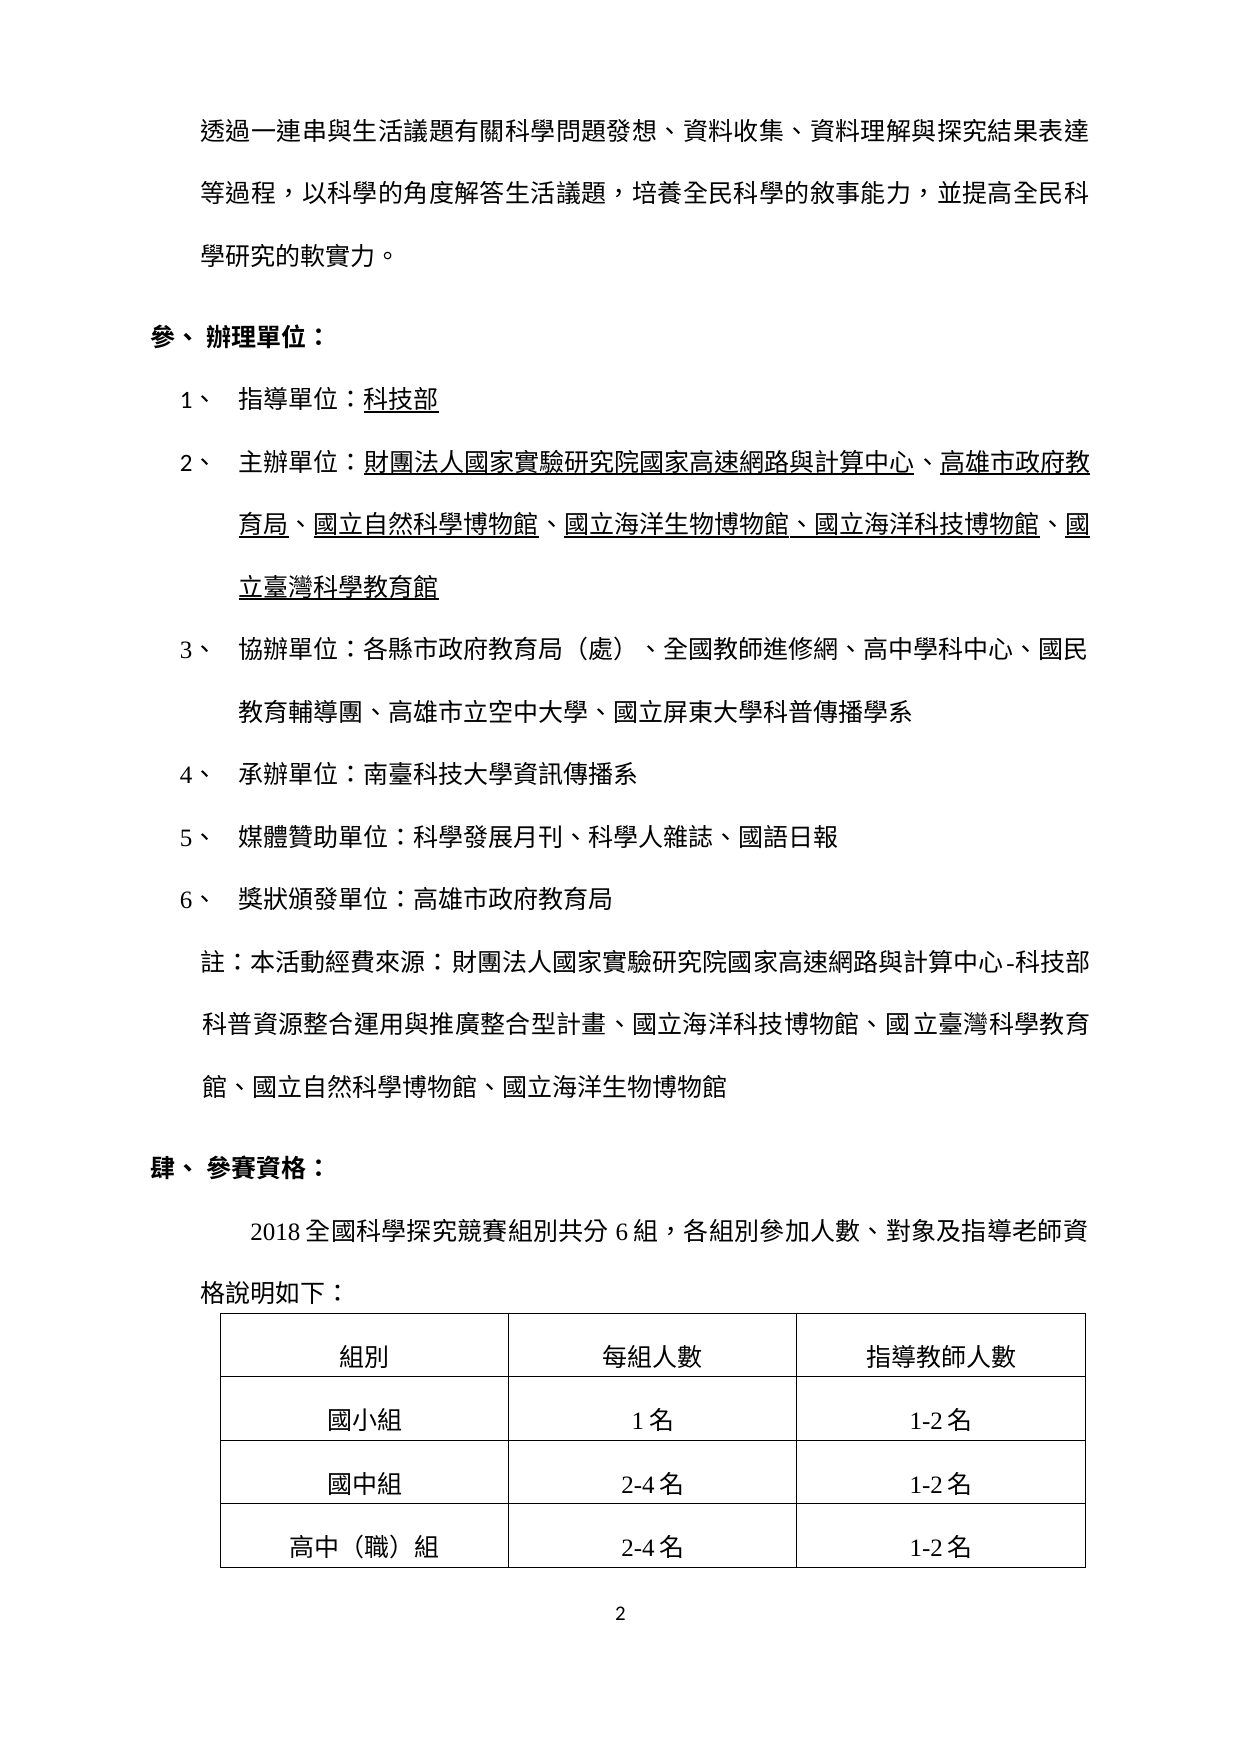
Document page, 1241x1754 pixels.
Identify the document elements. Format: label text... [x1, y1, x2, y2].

list 協辦單位：各縣市政府教育局（處）、全國教師進修網、高中學科中心、國民教育輔導團、高雄市立空中大學、國立屏東大學科普傳播學系 [179, 606, 1090, 731]
table_header 指導教師人數 [797, 1314, 1085, 1376]
table_cell 高中（職）組 [221, 1504, 508, 1567]
list 指導單位：科技部 [179, 356, 1090, 419]
text 為了培養我國國小、國中、高中(職)學生、教師與社會人士對於科學的興趣、培養科學的探究能力、理解與表達的科學敘事能力，財團法人國家實驗研究院國家高速網路與計算中心、高雄市政府教育局、國立自然科學博物館、國立海洋生物博物館、國立海洋科技博物館、國立臺灣科學教育館共同舉辦「2018全國科學探究競賽-這樣教我就懂」，邀請全國對科學有興趣的學生、教師以及社會大眾，透過一連串與生活議題有關科學問題發想、資料收集、資料理解與探究結果表達等過程，以科學的角度解答生活議題，培養全民科學的敘事能力，並提高全民科學研究的軟實力。 [200, 87, 1090, 275]
table_cell 2-4名 [509, 1504, 796, 1567]
table_cell 1-2名 [797, 1441, 1085, 1503]
table_header 組別 [221, 1314, 508, 1376]
table_cell 國中組 [221, 1441, 508, 1503]
table_cell 2-4名 [509, 1441, 796, 1503]
table_cell 國小組 [221, 1377, 508, 1439]
text 註：本活動經費來源：財團法人國家實驗研究院國家高速網路與計算中心-科技部科普資源整合運用與推廣整合型計畫、國立海洋科技博物館、國立臺灣科學教育館、國立自然科學博物館、國立海洋生物博物館 [200, 919, 1090, 1106]
list 參賽資格： [150, 1125, 1090, 1187]
table_cell 1-2名 [797, 1377, 1085, 1439]
table_cell 1-2名 [797, 1504, 1085, 1567]
list 獎狀頒發單位：高雄市政府教育局 [179, 856, 1090, 919]
list 承辦單位：南臺科技大學資訊傳播系 [179, 731, 1090, 794]
list 主辦單位：財團法人國家實驗研究院國家高速網路與計算中心、高雄市政府教育局、國立自然科學博物館、國立海洋生物博物館、國立海洋科技博物館、國立臺灣科學教育館 [179, 419, 1090, 606]
list 媒體贊助單位：科學發展月刊、科學人雜誌、國語日報 [179, 794, 1090, 856]
table_header 每組人數 [509, 1314, 796, 1376]
text 2018全國科學探究競賽組別共分6組，各組別參加人數、對象及指導老師資格說明如下： [200, 1187, 1090, 1312]
list 辦理單位： [150, 294, 1090, 356]
table_cell 1名 [509, 1377, 796, 1439]
